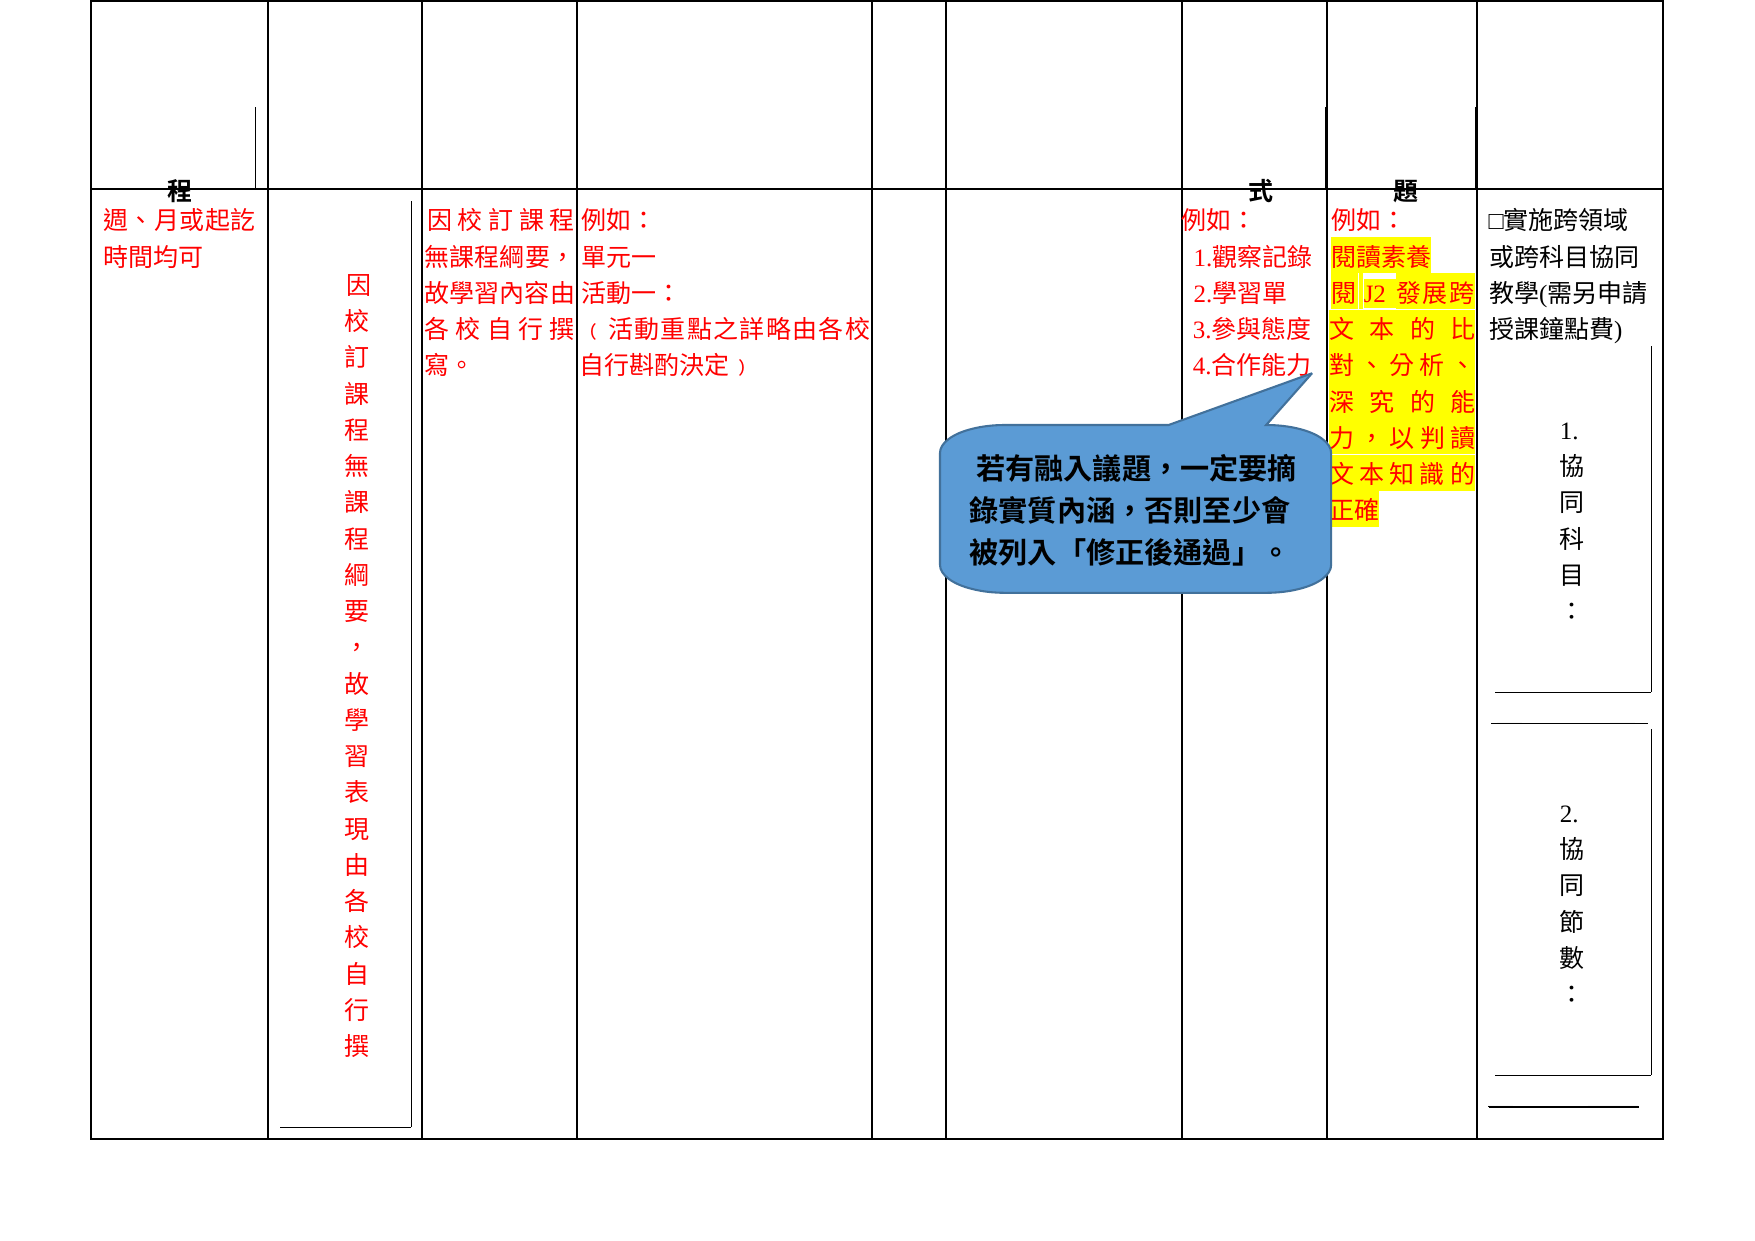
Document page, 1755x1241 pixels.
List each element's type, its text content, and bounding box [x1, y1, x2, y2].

table_cell 例如： 閱讀素養 閱J2 發展跨文本的比對、分析、深究的能力，以判讀文本知識的正確 [1328, 190, 1476, 1138]
table_header 評量方式 [1183, 2, 1326, 188]
table_header 教學期程 [92, 2, 267, 188]
table_header 融入議題 [1328, 2, 1476, 188]
table_cell [1183, 578, 1326, 1138]
table_cell [873, 190, 945, 1138]
table_cell 例如： 單元一 活動一： ﹙活動重點之詳略由各校自行斟酌決定﹚ [578, 190, 871, 1138]
table_cell 週、月或起訖時間均可 [92, 190, 267, 1138]
table_header 教學資源/學習策略 [947, 2, 1181, 188]
table_cell [269, 2, 421, 188]
table_header [1478, 2, 1662, 188]
table_cell [947, 580, 1181, 1138]
table_cell 例如： 1.觀察記錄 2.學習單 3.參與態度 4.合作能力 [1183, 190, 1326, 439]
table_cell 因校訂課程無課程綱要，故學習內容由各校自行撰寫。 [423, 190, 576, 1138]
table_cell [947, 190, 1181, 438]
table_cell [423, 2, 576, 188]
table_cell □實施跨領域或跨科目協同教學(需另申請授課鐘點費) 協同科目： ＿ ＿ 協同節數： ＿ ＿＿ [1478, 190, 1662, 1138]
table_header 節數 [873, 2, 945, 188]
table_header [578, 2, 871, 188]
table_cell 因校訂課程無課程綱要，故學習表現由各校自行撰 [269, 190, 421, 1138]
